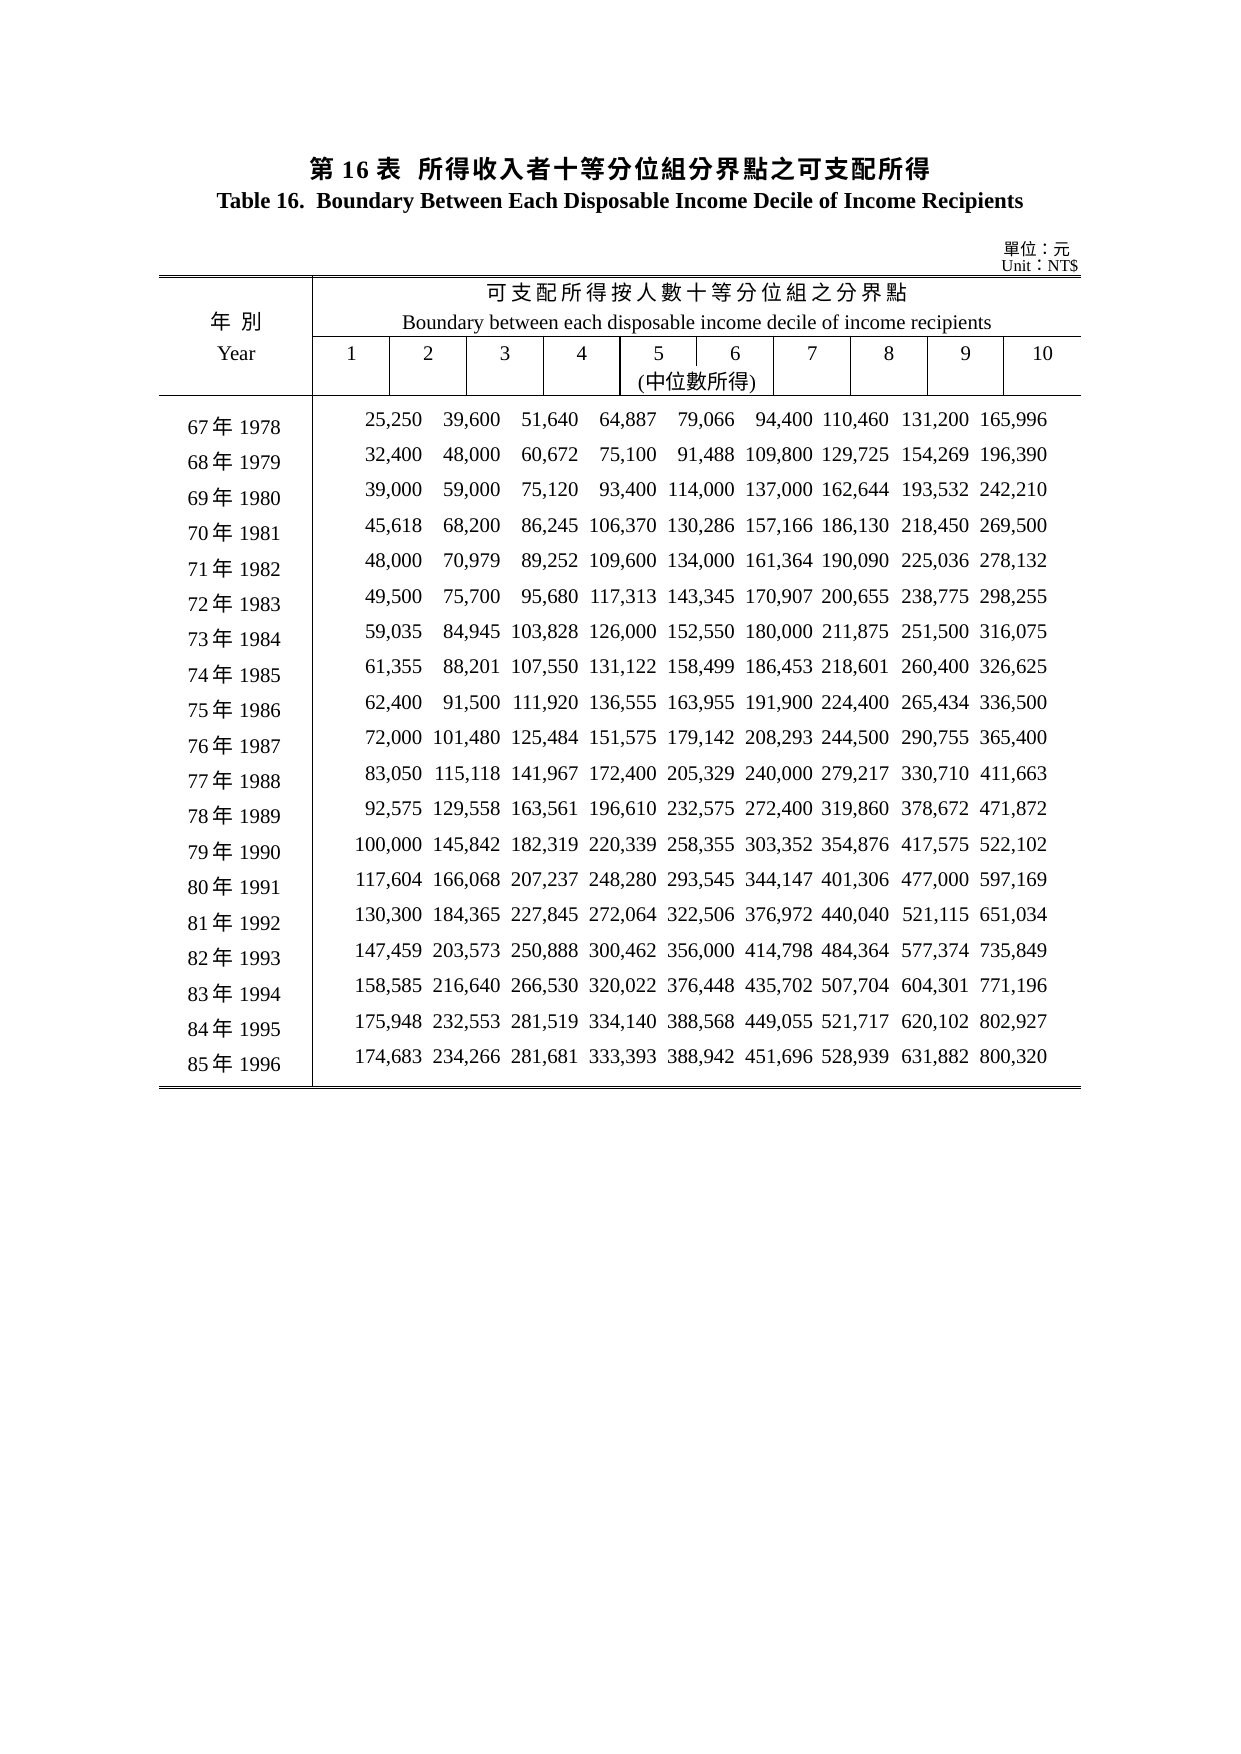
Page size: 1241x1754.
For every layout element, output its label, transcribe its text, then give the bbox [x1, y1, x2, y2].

table_cell 115,118 [425, 755, 503, 791]
table_cell 48,000 [313, 543, 425, 578]
table_cell 163,955 [659, 684, 737, 720]
table_cell 129,725 [816, 436, 892, 472]
table_cell 75,120 [503, 472, 581, 507]
table_cell 100,000 [313, 826, 425, 861]
table_cell 145,842 [425, 826, 503, 861]
table_cell [1050, 968, 1081, 1003]
table_cell 94,400 [738, 401, 816, 436]
table_cell 88,201 [425, 649, 503, 684]
table_cell 200,655 [816, 578, 892, 613]
table_cell 303,352 [738, 826, 816, 861]
table_cell 69年 [159, 472, 236, 507]
table_cell 388,942 [659, 1039, 737, 1074]
table_cell [467, 366, 543, 395]
table_cell 272,064 [581, 897, 659, 932]
table_cell [236, 396, 312, 401]
table_cell 1986 [236, 684, 312, 720]
table_cell 300,462 [581, 932, 659, 968]
table_cell 84年 [159, 1003, 236, 1038]
table_cell 330,710 [892, 755, 972, 791]
table_cell 435,702 [738, 968, 816, 1003]
table_cell 522,102 [972, 826, 1050, 861]
table_cell 196,390 [972, 436, 1050, 472]
table_cell [1050, 578, 1081, 613]
table_cell [313, 366, 389, 395]
table_cell 326,625 [972, 649, 1050, 684]
table_cell 1987 [236, 720, 312, 755]
table_cell 4 [544, 337, 619, 366]
table_cell 51,640 [503, 401, 581, 436]
table_cell [1050, 720, 1081, 755]
table_cell [928, 366, 1003, 395]
table_cell 85年 [159, 1039, 236, 1074]
table_cell [544, 366, 619, 395]
table_cell 152,550 [659, 614, 737, 649]
table_cell [663, 1074, 737, 1086]
table_cell 800,320 [972, 1039, 1050, 1074]
table_cell 174,683 [313, 1039, 425, 1074]
table_cell 376,972 [738, 897, 816, 932]
table_cell [1050, 1003, 1081, 1038]
table_cell [813, 1074, 892, 1086]
table_cell [813, 396, 892, 401]
table_cell 172,400 [581, 755, 659, 791]
table_cell 166,068 [425, 861, 503, 897]
table_cell [425, 1074, 500, 1086]
table_cell [159, 366, 312, 395]
table_cell [1050, 861, 1081, 897]
table_cell [1050, 932, 1081, 968]
table_cell 193,532 [892, 472, 972, 507]
table_cell 59,000 [425, 472, 503, 507]
table_cell 81年 [159, 897, 236, 932]
table_cell 137,000 [738, 472, 816, 507]
table_cell [738, 396, 812, 401]
table_cell Unit：NT$ [159, 258, 1081, 275]
table_cell [500, 1074, 575, 1086]
table_cell [390, 366, 466, 395]
table_cell 61,355 [313, 649, 425, 684]
table_cell [500, 396, 575, 401]
table_cell 771,196 [972, 968, 1050, 1003]
table_cell 196,610 [581, 791, 659, 826]
table_cell [575, 1074, 662, 1086]
table_cell [892, 396, 962, 401]
table_cell 218,450 [892, 507, 972, 543]
table_cell 95,680 [503, 578, 581, 613]
table_cell 802,927 [972, 1003, 1050, 1038]
table_cell 401,306 [816, 861, 892, 897]
table_cell 224,400 [816, 684, 892, 720]
table_cell 1996 [236, 1039, 312, 1074]
table_cell 1982 [236, 543, 312, 578]
table_cell 205,329 [659, 755, 737, 791]
table_cell [851, 366, 927, 395]
table_cell 244,500 [816, 720, 892, 755]
table_cell 91,488 [659, 436, 737, 472]
table_cell [1050, 791, 1081, 826]
table_cell [313, 396, 425, 401]
table_cell 114,000 [659, 472, 737, 507]
table_cell 109,600 [581, 543, 659, 578]
table_cell 1992 [236, 897, 312, 932]
table_cell 106,370 [581, 507, 659, 543]
table_cell 186,130 [816, 507, 892, 543]
table_cell 250,888 [503, 932, 581, 968]
table_cell 134,000 [659, 543, 737, 578]
table_cell 218,601 [816, 649, 892, 684]
table_cell 91,500 [425, 684, 503, 720]
table_cell 68,200 [425, 507, 503, 543]
table_cell 232,575 [659, 791, 737, 826]
table_cell 25,250 [313, 401, 425, 436]
table_cell 1 [313, 337, 389, 366]
table_cell 45,618 [313, 507, 425, 543]
table_cell 336,500 [972, 684, 1050, 720]
table_cell 1991 [236, 861, 312, 897]
table_cell 2 [390, 337, 466, 366]
table_cell 110,460 [816, 401, 892, 436]
table_cell 1979 [236, 436, 312, 472]
table_cell 117,313 [581, 578, 659, 613]
table_cell [1050, 649, 1081, 684]
table_cell 207,237 [503, 861, 581, 897]
table_cell 10 [1004, 337, 1081, 366]
table_cell 49,500 [313, 578, 425, 613]
table_cell 39,600 [425, 401, 503, 436]
table_cell 1980 [236, 472, 312, 507]
table_cell 251,500 [892, 614, 972, 649]
table_cell 131,122 [581, 649, 659, 684]
table_cell 1983 [236, 578, 312, 613]
table_cell 1990 [236, 826, 312, 861]
table_cell 240,000 [738, 755, 816, 791]
table_header 第16表 所得收入者十等分位組分界點之可支配所得 [159, 150, 1081, 187]
table_cell 388,568 [659, 1003, 737, 1038]
table_cell 109,800 [738, 436, 816, 472]
table_cell 1978 [236, 401, 312, 436]
table_cell 440,040 [816, 897, 892, 932]
table_cell 248,280 [581, 861, 659, 897]
table_cell 322,506 [659, 897, 737, 932]
table_cell 年 別 [159, 278, 312, 336]
table_cell 130,300 [313, 897, 425, 932]
table_cell 242,210 [972, 472, 1050, 507]
table_cell 316,075 [972, 614, 1050, 649]
table_cell [236, 1074, 312, 1086]
table_cell 451,696 [738, 1039, 816, 1074]
table_cell 83年 [159, 968, 236, 1003]
table_cell 157,166 [738, 507, 816, 543]
table_cell 9 [928, 337, 1003, 366]
table_cell 279,217 [816, 755, 892, 791]
table_cell 75,700 [425, 578, 503, 613]
table_cell 7 [774, 337, 850, 366]
table_cell 735,849 [972, 932, 1050, 968]
table_cell 175,948 [313, 1003, 425, 1038]
table_cell 227,845 [503, 897, 581, 932]
table_cell 521,717 [816, 1003, 892, 1038]
table_cell 84,945 [425, 614, 503, 649]
table_cell 5 [621, 337, 696, 366]
table_cell 59,035 [313, 614, 425, 649]
table_cell 186,453 [738, 649, 816, 684]
table_cell 165,996 [972, 401, 1050, 436]
table_cell 75年 [159, 684, 236, 720]
table_cell 76年 [159, 720, 236, 755]
table_cell 158,585 [313, 968, 425, 1003]
table_cell 72年 [159, 578, 236, 613]
table_cell [425, 396, 500, 401]
table_cell 1995 [236, 1003, 312, 1038]
table_cell 449,055 [738, 1003, 816, 1038]
table_cell 79年 [159, 826, 236, 861]
table_cell 143,345 [659, 578, 737, 613]
table_cell 162,644 [816, 472, 892, 507]
table_cell [892, 1074, 962, 1086]
table_cell 107,550 [503, 649, 581, 684]
table_cell 365,400 [972, 720, 1050, 755]
table_cell 111,920 [503, 684, 581, 720]
table_cell 170,907 [738, 578, 816, 613]
table_cell [774, 366, 850, 395]
table_cell 141,967 [503, 755, 581, 791]
table_cell [963, 396, 1081, 401]
table_cell 266,530 [503, 968, 581, 1003]
table_cell 319,860 [816, 791, 892, 826]
table_cell 74年 [159, 649, 236, 684]
table_cell (中位數所得) [621, 366, 773, 395]
table_cell 269,500 [972, 507, 1050, 543]
table_cell Table 16. Boundary Between Each Disposable Income Decile of Income Recipients [159, 188, 1081, 242]
table_cell 344,147 [738, 861, 816, 897]
table_cell [313, 1074, 425, 1086]
table_cell 507,704 [816, 968, 892, 1003]
table_cell 521,115 [892, 897, 972, 932]
table_cell 577,374 [892, 932, 972, 968]
table_cell 378,672 [892, 791, 972, 826]
table_cell 484,364 [816, 932, 892, 968]
table_cell [1050, 436, 1081, 472]
table_cell 376,448 [659, 968, 737, 1003]
table_cell 180,000 [738, 614, 816, 649]
table_cell 136,555 [581, 684, 659, 720]
table_cell 126,000 [581, 614, 659, 649]
table_cell Year [159, 336, 312, 366]
table_cell [1050, 684, 1081, 720]
table_cell 39,000 [313, 472, 425, 507]
table_cell 161,364 [738, 543, 816, 578]
table_cell 8 [851, 337, 927, 366]
table_cell 1985 [236, 649, 312, 684]
table_cell 67年 [159, 401, 236, 436]
table_cell 80年 [159, 861, 236, 897]
table_cell 225,036 [892, 543, 972, 578]
table_cell [1050, 755, 1081, 791]
table_cell 216,640 [425, 968, 503, 1003]
table_cell [575, 396, 662, 401]
table_cell 82年 [159, 932, 236, 968]
table_cell 92,575 [313, 791, 425, 826]
table_cell [159, 1074, 236, 1086]
table_cell 125,484 [503, 720, 581, 755]
table_cell 182,319 [503, 826, 581, 861]
table_cell 238,775 [892, 578, 972, 613]
table_cell 79,066 [659, 401, 737, 436]
table_cell 179,142 [659, 720, 737, 755]
table_cell [1050, 543, 1081, 578]
table_cell 477,000 [892, 861, 972, 897]
table_cell 190,090 [816, 543, 892, 578]
table_cell 73年 [159, 614, 236, 649]
table_cell 232,553 [425, 1003, 503, 1038]
table_cell 414,798 [738, 932, 816, 968]
table_cell [1050, 507, 1081, 543]
table_cell 68年 [159, 436, 236, 472]
table_cell 211,875 [816, 614, 892, 649]
table_cell 258,355 [659, 826, 737, 861]
table_cell 93,400 [581, 472, 659, 507]
table_cell 203,573 [425, 932, 503, 968]
table_cell 101,480 [425, 720, 503, 755]
table_cell 86,245 [503, 507, 581, 543]
table_cell 356,000 [659, 932, 737, 968]
table_cell 70年 [159, 507, 236, 543]
table_cell 528,939 [816, 1039, 892, 1074]
table_cell [1050, 826, 1081, 861]
table_cell 1988 [236, 755, 312, 791]
table_cell 77年 [159, 755, 236, 791]
table_cell 103,828 [503, 614, 581, 649]
table_cell [1050, 614, 1081, 649]
table_cell 6 [697, 337, 773, 366]
table_cell 272,400 [738, 791, 816, 826]
table_cell 147,459 [313, 932, 425, 968]
table_cell [1050, 1039, 1081, 1074]
table_cell 208,293 [738, 720, 816, 755]
table_cell 71年 [159, 543, 236, 578]
table_cell 354,876 [816, 826, 892, 861]
table_cell 281,681 [503, 1039, 581, 1074]
table_cell 631,882 [892, 1039, 972, 1074]
table_cell [1004, 366, 1081, 395]
table_cell 154,269 [892, 436, 972, 472]
table_cell [738, 1074, 812, 1086]
table_cell 1984 [236, 614, 312, 649]
table_cell 620,102 [892, 1003, 972, 1038]
table_cell 1981 [236, 507, 312, 543]
table_cell 48,000 [425, 436, 503, 472]
table_cell 83,050 [313, 755, 425, 791]
table_cell 62,400 [313, 684, 425, 720]
table_cell 3 [467, 337, 543, 366]
table_cell 78年 [159, 791, 236, 826]
table_cell 151,575 [581, 720, 659, 755]
table_cell 265,434 [892, 684, 972, 720]
table_cell [159, 396, 236, 401]
table_cell 89,252 [503, 543, 581, 578]
table_cell 191,900 [738, 684, 816, 720]
table_cell 333,393 [581, 1039, 659, 1074]
table_cell 72,000 [313, 720, 425, 755]
table_cell 單位：元 [159, 242, 1081, 258]
table_cell 293,545 [659, 861, 737, 897]
table_cell 220,339 [581, 826, 659, 861]
table_cell 417,575 [892, 826, 972, 861]
table_cell 290,755 [892, 720, 972, 755]
table_cell 32,400 [313, 436, 425, 472]
table_cell 64,887 [581, 401, 659, 436]
table_cell 298,255 [972, 578, 1050, 613]
table_cell [963, 1074, 1081, 1086]
table_cell 1989 [236, 791, 312, 826]
table_cell 334,140 [581, 1003, 659, 1038]
table_cell [1050, 897, 1081, 932]
table_cell 60,672 [503, 436, 581, 472]
table_cell [1050, 401, 1081, 436]
table_cell 163,561 [503, 791, 581, 826]
table_cell 75,100 [581, 436, 659, 472]
table_cell 131,200 [892, 401, 972, 436]
table_cell 129,558 [425, 791, 503, 826]
table_cell 281,519 [503, 1003, 581, 1038]
table_cell 1994 [236, 968, 312, 1003]
table_cell [663, 396, 737, 401]
table_cell 604,301 [892, 968, 972, 1003]
table_cell 70,979 [425, 543, 503, 578]
table_cell 320,022 [581, 968, 659, 1003]
table_cell 651,034 [972, 897, 1050, 932]
table_cell 234,266 [425, 1039, 503, 1074]
table_cell 597,169 [972, 861, 1050, 897]
table_cell 278,132 [972, 543, 1050, 578]
table_cell 117,604 [313, 861, 425, 897]
table_cell [1050, 472, 1081, 507]
table_cell 471,872 [972, 791, 1050, 826]
table_cell 130,286 [659, 507, 737, 543]
table_cell 158,499 [659, 649, 737, 684]
table_cell 可支配所得按人數十等分位組之分界點 Boundary between each disposable income decile of income recipients [313, 278, 1081, 336]
table_cell 184,365 [425, 897, 503, 932]
table_cell 411,663 [972, 755, 1050, 791]
table_cell 1993 [236, 932, 312, 968]
table_cell 260,400 [892, 649, 972, 684]
